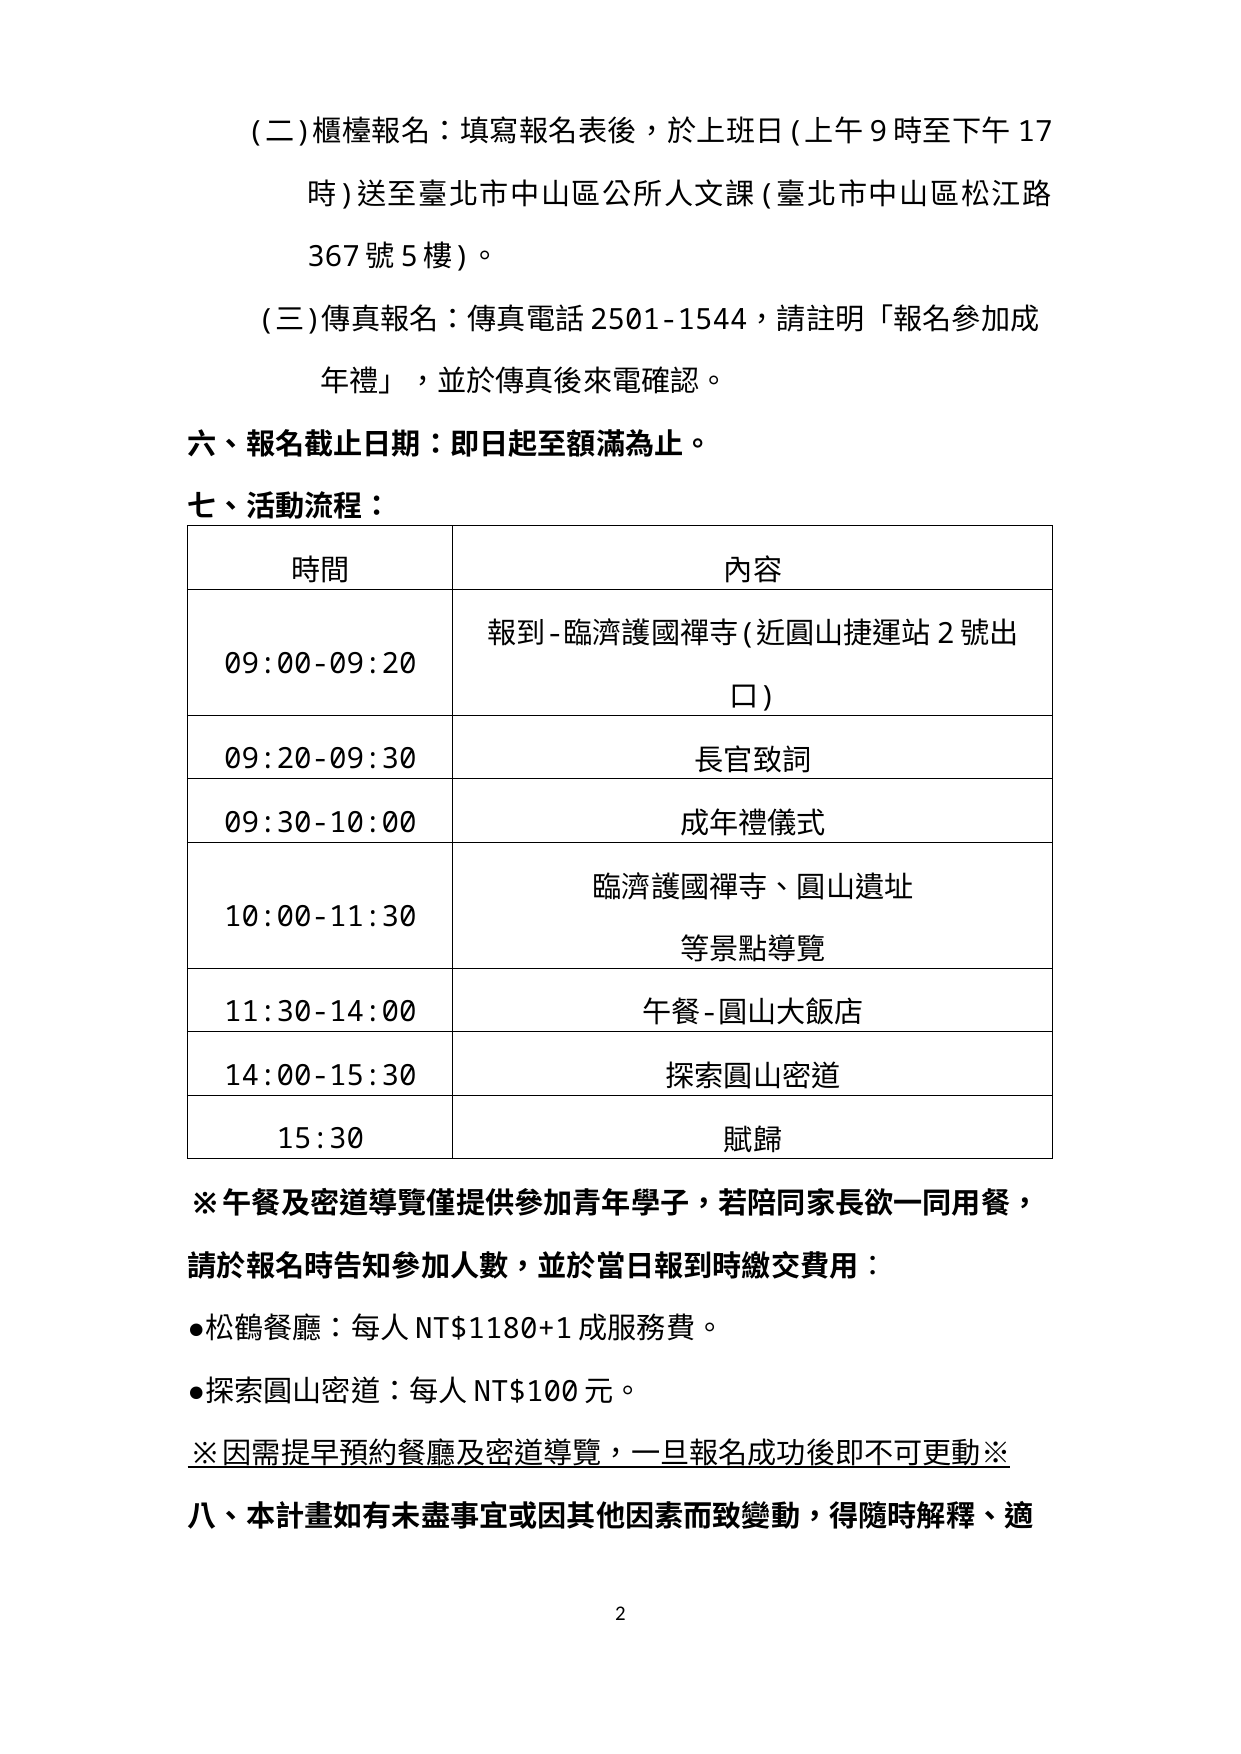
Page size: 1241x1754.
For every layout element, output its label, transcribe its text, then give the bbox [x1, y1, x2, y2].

table_cell 09:30-10:00 [188, 779, 452, 842]
table_cell 成年禮儀式 [453, 779, 1052, 842]
text 六、報名截止日期：即日起至額滿為止。 [187, 400, 1053, 462]
text ●探索圓山密道：每人NT$100元。 [187, 1347, 1061, 1409]
table_cell 探索圓山密道 [453, 1032, 1052, 1095]
text ●松鶴餐廳：每人NT$1180+1成服務費。 [187, 1284, 1061, 1347]
table_cell 臨濟護國禪寺、圓山遺址 等景點導覽 [453, 843, 1052, 968]
table_cell 長官致詞 [453, 716, 1052, 778]
table_cell 賦歸 [453, 1096, 1052, 1158]
text ※午餐及密道導覽僅提供參加青年學子，若陪同家長欲一同用餐，請於報名時告知參加人數，並於當日報到時繳交費用： [187, 1159, 1061, 1284]
table_cell 11:30-14:00 [188, 969, 452, 1031]
table_cell 報到-臨濟護國禪寺(近圓山捷運站2號出口) [453, 590, 1052, 714]
text (二)櫃檯報名：填寫報名表後，於上班日(上午9時至下午17時)送至臺北市中山區公所人文課(臺北市中山區松江路367號5樓)。 [187, 87, 1053, 275]
table_cell 09:20-09:30 [188, 716, 452, 778]
table_cell 14:00-15:30 [188, 1032, 452, 1095]
table_cell 10:00-11:30 [188, 843, 452, 968]
table_cell 09:00-09:20 [188, 590, 452, 714]
text 七、活動流程： [187, 462, 1053, 525]
table_cell 15:30 [188, 1096, 452, 1158]
table_cell 午餐-圓山大飯店 [453, 969, 1052, 1031]
text 八、本計畫如有未盡事宜或因其他因素而致變動，得隨時解釋、適 [187, 1472, 1053, 1534]
table_header 時間 [188, 526, 452, 588]
table_header 內容 [453, 526, 1052, 588]
text ※因需提早預約餐廳及密道導覽，一旦報名成功後即不可更動※ [187, 1409, 1061, 1472]
text (三)傳真報名：傳真電話2501-1544，請註明「報名參加成年禮」，並於傳真後來電確認。 [187, 275, 1053, 400]
